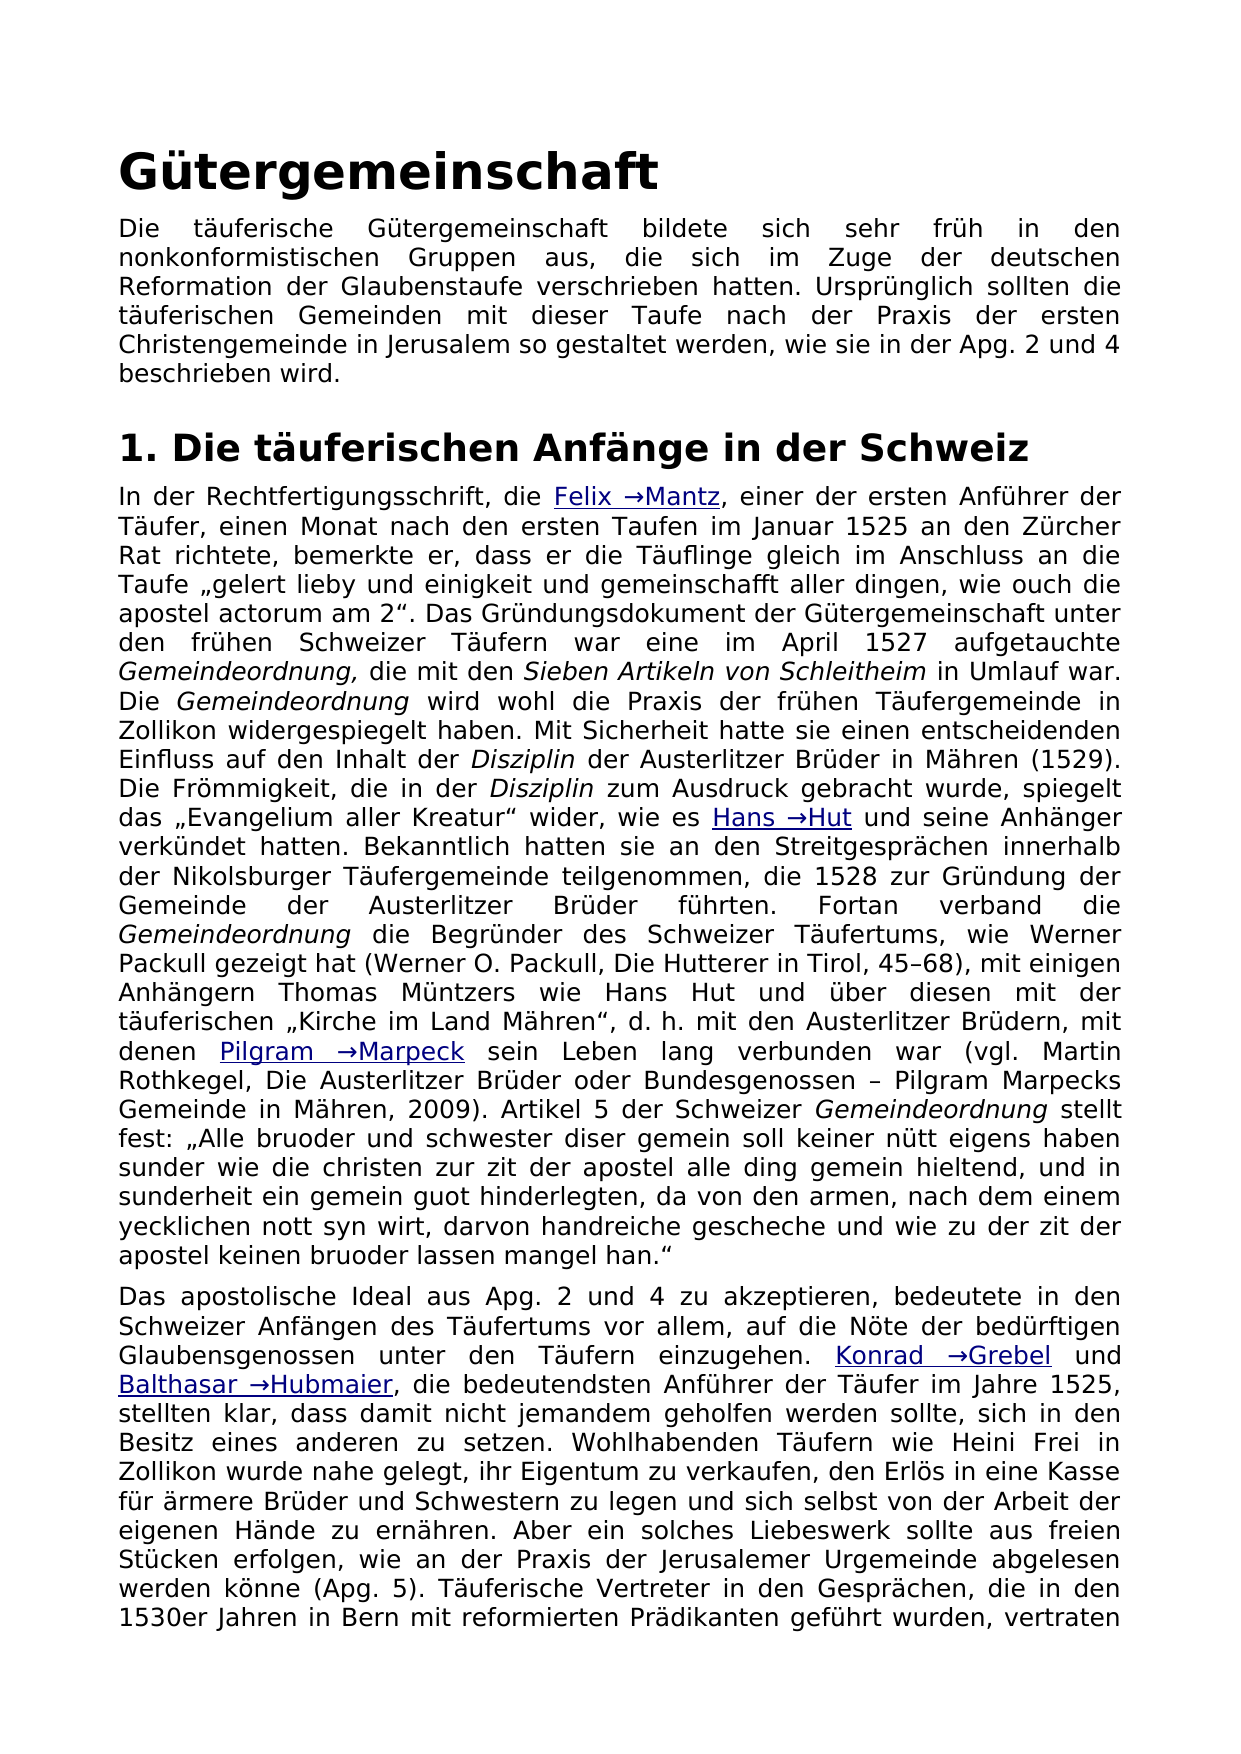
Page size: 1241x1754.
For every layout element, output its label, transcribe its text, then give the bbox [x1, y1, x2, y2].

text Die täuferische Gütergemeinschaft bildete sich sehr früh in den nonkonformistischen Gruppen aus, die sich im Zuge der deutschen Reformation der Glaubenstaufe verschrieben hatten. Ursprünglich sollten die täuferischen Gemeinden mit dieser Taufe nach der Praxis der ersten Christengemeinde in Jerusalem so gestaltet werden, wie sie in der Apg. 2 und 4 beschrieben wird. [118, 214, 1122, 389]
subtitle Gütergemeinschaft [118, 143, 1122, 201]
text Das apostolische Ideal aus Apg. 2 und 4 zu akzeptieren, bedeutete in den Schweizer Anfängen des Täufertums vor allem, auf die Nöte der bedürftigen Glaubensgenossen unter den Täufern einzugehen. Konrad →Grebel und Balthasar →Hubmaier, die bedeutendsten Anführer der Täufer im Jahre 1525, stellten klar, dass damit nicht jemandem geholfen werden sollte, sich in den Besitz eines anderen zu setzen. Wohlhabenden Täufern wie Heini Frei in Zollikon wurde nahe gelegt, ihr Eigentum zu verkaufen, den Erlös in eine Kasse für ärmere Brüder und Schwestern zu legen und sich selbst von der Arbeit der eigenen Hände zu ernähren. Aber ein solches Liebeswerk sollte aus freien Stücken erfolgen, wie an der Praxis der Jerusalemer Urgemeinde abgelesen werden könne (Apg. 5). Täuferische Vertreter in den Gesprächen, die in den 1530er Jahren in Bern mit reformierten Prädikanten geführt wurden, vertraten [118, 1282, 1122, 1632]
text In der Rechtfertigungsschrift, die Felix →Mantz, einer der ersten Anführer der Täufer, einen Monat nach den ersten Taufen im Januar 1525 an den Zürcher Rat richtete, bemerkte er, dass er die Täuflinge gleich im Anschluss an die Taufe „gelert lieby und einigkeit und gemeinschafft aller dingen, wie ouch die apostel actorum am 2“. Das Gründungsdokument der Gütergemeinschaft unter den frühen Schweizer Täufern war eine im April 1527 aufgetauchte Gemeindeordnung, die mit den Sieben Artikeln von Schleitheim in Umlauf war. Die Gemeindeordnung wird wohl die Praxis der frühen Täufergemeinde in Zollikon widergespiegelt haben. Mit Sicherheit hatte sie einen entscheidenden Einfluss auf den Inhalt der Disziplin der Austerlitzer Brüder in Mähren (1529). Die Frömmigkeit, die in der Disziplin zum Ausdruck gebracht wurde, spiegelt das „Evangelium aller Kreatur“ wider, wie es Hans →Hut und seine Anhänger verkündet hatten. Bekanntlich hatten sie an den Streitgesprächen innerhalb der Nikolsburger Täufergemeinde teilgenommen, die 1528 zur Gründung der Gemeinde der Austerlitzer Brüder führten. Fortan verband die Gemeindeordnung die Begründer des Schweizer Täufertums, wie Werner Packull gezeigt hat (Werner O. Packull, Die Hutterer in Tirol, 45–68), mit einigen Anhängern Thomas Müntzers wie Hans Hut und über diesen mit der täuferischen „Kirche im Land Mähren“, d. h. mit den Austerlitzer Brüdern, mit denen Pilgram →Marpeck sein Leben lang verbunden war (vgl. Martin Rothkegel, Die Austerlitzer Brüder oder Bundesgenossen – Pilgram Marpecks Gemeinde in Mähren, 2009). Artikel 5 der Schweizer Gemeindeordnung stellt fest: „Alle bruoder und schwester diser gemein soll keiner nütt eigens haben sunder wie die christen zur zit der apostel alle ding gemein hieltend, und in sunderheit ein gemein guot hinderlegten, da von den armen, nach dem einem yecklichen nott syn wirt, darvon handreiche gescheche und wie zu der zit der apostel keinen bruoder lassen mangel han.“ [118, 482, 1122, 1270]
subtitle 1. Die täuferischen Anfänge in der Schweiz [118, 426, 1122, 470]
